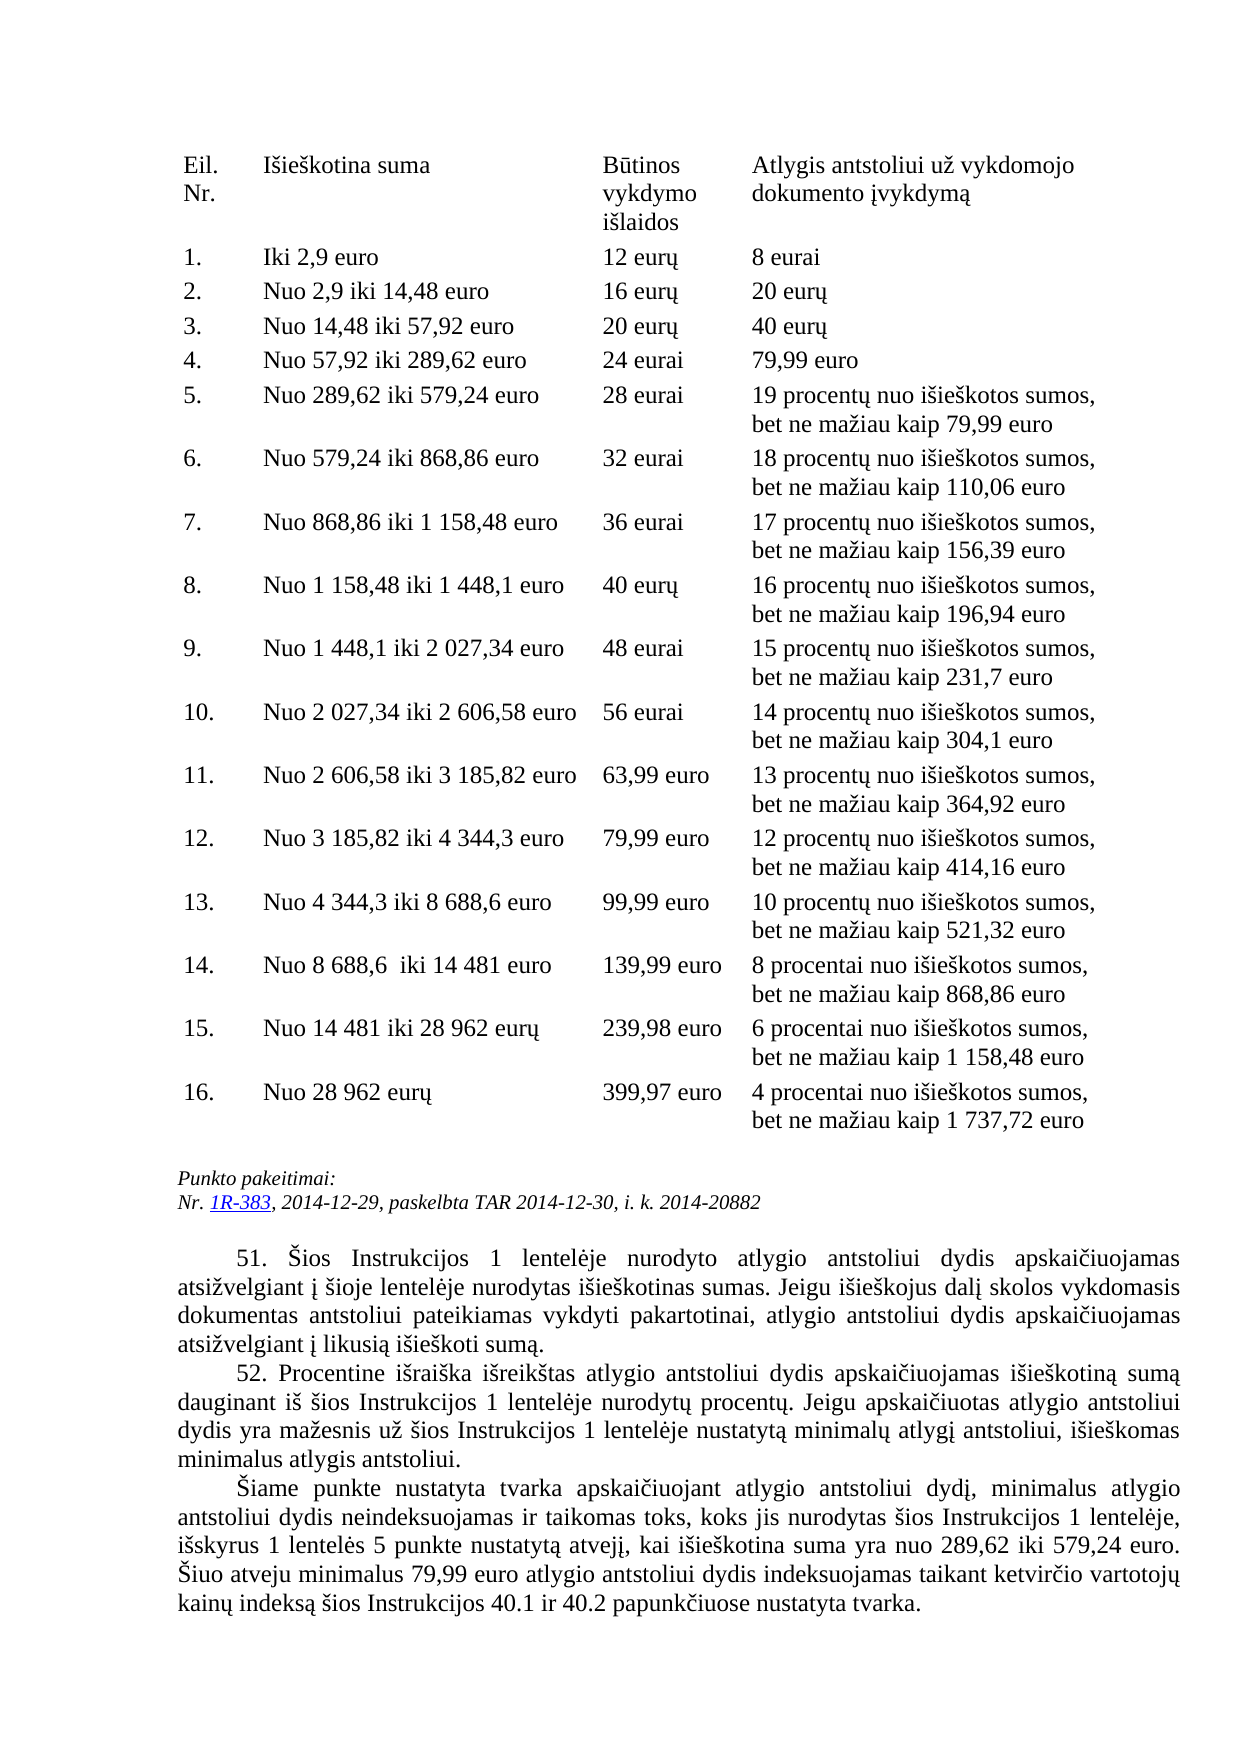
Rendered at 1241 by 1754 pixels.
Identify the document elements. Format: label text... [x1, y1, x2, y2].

table_cell 8 eurai [746, 239, 1122, 273]
table_cell 8 procentai nuo išieškotos sumos, bet ne mažiau kaip 868,86 euro [746, 947, 1122, 1011]
table_cell 36 eurai [597, 504, 746, 567]
table_cell 15 procentų nuo išieškotos sumos, bet ne mažiau kaip 231,7 euro [746, 631, 1122, 694]
table_cell 79,99 euro [746, 343, 1122, 377]
table_cell Nuo 1 158,48 iki 1 448,1 euro [257, 567, 597, 631]
table_cell 63,99 euro [597, 757, 746, 821]
text Šiame punkte nustatyta tvarka apskaičiuojant atlygio antstoliui dydį, minimalus atlygio antstoliui dydis neindeksuojamas ir taikomas toks, koks jis nurodytas šios Instrukcijos 1 lentelėje, išskyrus 1 lentelės 5 punkte nustatytą atvejį, kai išieškotina suma yra nuo 289,62 iki 579,24 euro. Šiuo atveju minimalus 79,99 euro atlygio antstoliui dydis indeksuojamas taikant ketvirčio vartotojų kainų indeksą šios Instrukcijos 40.1 ir 40.2 papunkčiuose nustatyta tvarka. [177, 1473, 1181, 1617]
table_cell 24 eurai [597, 343, 746, 377]
table_cell Iki 2,9 euro [257, 239, 597, 273]
table_cell Nuo 14 481 iki 28 962 eurų [257, 1011, 597, 1074]
table_cell Nuo 2 606,58 iki 3 185,82 euro [257, 757, 597, 821]
table_header Atlygis antstoliui už vykdomojo dokumento įvykdymą [746, 147, 1122, 239]
table_cell 3. [177, 308, 257, 343]
table_cell 11. [177, 757, 257, 821]
table_cell Nuo 14,48 iki 57,92 euro [257, 308, 597, 343]
table_cell 12. [177, 821, 257, 884]
table_header Eil. Nr. [177, 147, 257, 239]
table_cell Nuo 3 185,82 iki 4 344,3 euro [257, 821, 597, 884]
table_cell 6 procentai nuo išieškotos sumos, bet ne mažiau kaip 1 158,48 euro [746, 1011, 1122, 1074]
table_cell 17 procentų nuo išieškotos sumos, bet ne mažiau kaip 156,39 euro [746, 504, 1122, 567]
table_cell 19 procentų nuo išieškotos sumos, bet ne mažiau kaip 79,99 euro [746, 377, 1122, 441]
table_header Išieškotina suma [257, 147, 597, 239]
table_cell 14. [177, 947, 257, 1011]
table_cell 139,99 euro [597, 947, 746, 1011]
table_cell 15. [177, 1011, 257, 1074]
table_cell 99,99 euro [597, 884, 746, 947]
table_cell Nuo 289,62 iki 579,24 euro [257, 377, 597, 441]
table_cell 8. [177, 567, 257, 631]
text 51. Šios Instrukcijos 1 lentelėje nurodyto atlygio antstoliui dydis apskaičiuojamas atsižvelgiant į šioje lentelėje nurodytas išieškotinas sumas. Jeigu išieškojus dalį skolos vykdomasis dokumentas antstoliui pateikiamas vykdyti pakartotinai, atlygio antstoliui dydis apskaičiuojamas atsižvelgiant į likusią išieškoti sumą. [177, 1243, 1181, 1358]
table_cell 48 eurai [597, 631, 746, 694]
table_cell Nuo 28 962 eurų [257, 1074, 597, 1137]
table_cell 6. [177, 441, 257, 504]
table_cell 16 procentų nuo išieškotos sumos, bet ne mažiau kaip 196,94 euro [746, 567, 1122, 631]
table_cell 16 eurų [597, 274, 746, 308]
table_cell 20 eurų [597, 308, 746, 343]
table_cell Nuo 2 027,34 iki 2 606,58 euro [257, 694, 597, 757]
table_cell 12 eurų [597, 239, 746, 273]
table_cell 18 procentų nuo išieškotos sumos, bet ne mažiau kaip 110,06 euro [746, 441, 1122, 504]
table_cell 4 procentai nuo išieškotos sumos, bet ne mažiau kaip 1 737,72 euro [746, 1074, 1122, 1137]
table_cell Nuo 579,24 iki 868,86 euro [257, 441, 597, 504]
table_cell 10 procentų nuo išieškotos sumos, bet ne mažiau kaip 521,32 euro [746, 884, 1122, 947]
table_cell Nuo 1 448,1 iki 2 027,34 euro [257, 631, 597, 694]
table_cell 40 eurų [746, 308, 1122, 343]
table_cell 5. [177, 377, 257, 441]
table_cell 79,99 euro [597, 821, 746, 884]
table_cell 239,98 euro [597, 1011, 746, 1074]
table_cell 4. [177, 343, 257, 377]
table_cell Nuo 868,86 iki 1 158,48 euro [257, 504, 597, 567]
table_cell 7. [177, 504, 257, 567]
table_cell Nuo 4 344,3 iki 8 688,6 euro [257, 884, 597, 947]
table_header Būtinos vykdymo išlaidos [597, 147, 746, 239]
table_cell 13 procentų nuo išieškotos sumos, bet ne mažiau kaip 364,92 euro [746, 757, 1122, 821]
table_cell 16. [177, 1074, 257, 1137]
table_cell 20 eurų [746, 274, 1122, 308]
table_cell Nuo 57,92 iki 289,62 euro [257, 343, 597, 377]
table_cell 28 eurai [597, 377, 746, 441]
text Punkto pakeitimai: [177, 1166, 1181, 1190]
table_cell Nuo 8 688,6 iki 14 481 euro [257, 947, 597, 1011]
table_cell 9. [177, 631, 257, 694]
table_cell 399,97 euro [597, 1074, 746, 1137]
text 52. Procentine išraiška išreikštas atlygio antstoliui dydis apskaičiuojamas išieškotiną sumą dauginant iš šios Instrukcijos 1 lentelėje nurodytų procentų. Jeigu apskaičiuotas atlygio antstoliui dydis yra mažesnis už šios Instrukcijos 1 lentelėje nustatytą minimalų atlygį antstoliui, išieškomas minimalus atlygis antstoliui. [177, 1358, 1181, 1473]
table_cell Nuo 2,9 iki 14,48 euro [257, 274, 597, 308]
table_cell 56 eurai [597, 694, 746, 757]
table_cell 13. [177, 884, 257, 947]
table_cell 32 eurai [597, 441, 746, 504]
table_cell 10. [177, 694, 257, 757]
text Nr. 1R-383, 2014-12-29, paskelbta TAR 2014-12-30, i. k. 2014-20882 [177, 1190, 1181, 1214]
table_cell 2. [177, 274, 257, 308]
table_cell 12 procentų nuo išieškotos sumos, bet ne mažiau kaip 414,16 euro [746, 821, 1122, 884]
table_cell 14 procentų nuo išieškotos sumos, bet ne mažiau kaip 304,1 euro [746, 694, 1122, 757]
table_cell 40 eurų [597, 567, 746, 631]
table_cell 1. [177, 239, 257, 273]
